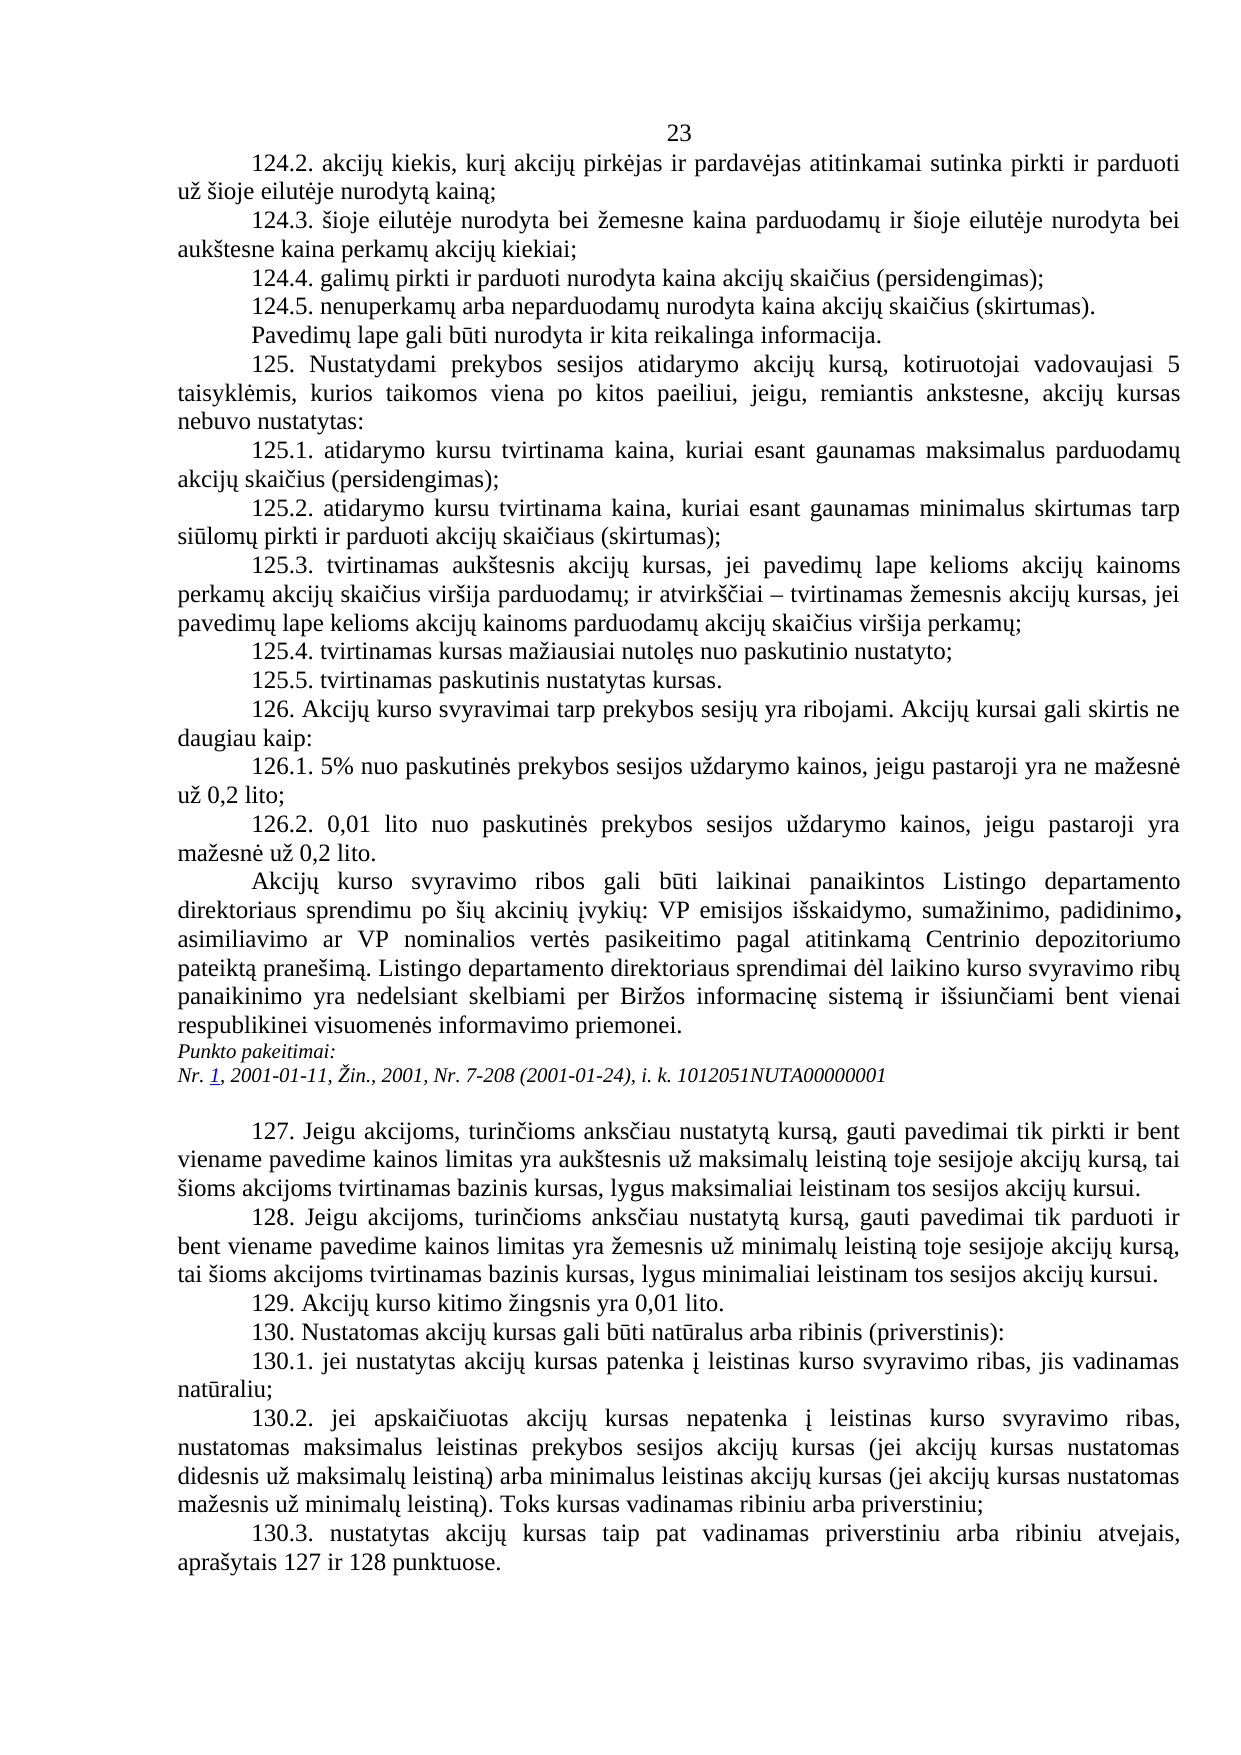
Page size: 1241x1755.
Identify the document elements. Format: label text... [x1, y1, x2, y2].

text 130.1. jei nustatytas akcijų kursas patenka į leistinas kurso svyravimo ribas, jis vadinamas natūraliu; [177, 1346, 1181, 1403]
text 124.5. nenuperkamų arba neparduodamų nurodyta kaina akcijų skaičius (skirtumas). [177, 291, 1181, 320]
text 129. Akcijų kurso kitimo žingsnis yra 0,01 lito. [177, 1288, 1181, 1317]
text Nr. 1, 2001-01-11, Žin., 2001, Nr. 7-208 (2001-01-24), i. k. 1012051NUTA00000001 [177, 1063, 1181, 1087]
text 125.2. atidarymo kursu tvirtinama kaina, kuriai esant gaunamas minimalus skirtumas tarp siūlomų pirkti ir parduoti akcijų skaičiaus (skirtumas); [177, 493, 1181, 550]
text 126. Akcijų kurso svyravimai tarp prekybos sesijų yra ribojami. Akcijų kursai gali skirtis ne daugiau kaip: [177, 694, 1181, 751]
text 124.2. akcijų kiekis, kurį akcijų pirkėjas ir pardavėjas atitinkamai sutinka pirkti ir parduoti už šioje eilutėje nurodytą kainą; [177, 148, 1181, 205]
text 130.2. jei apskaičiuotas akcijų kursas nepatenka į leistinas kurso svyravimo ribas, nustatomas maksimalus leistinas prekybos sesijos akcijų kursas (jei akcijų kursas nustatomas didesnis už maksimalų leistiną) arba minimalus leistinas akcijų kursas (jei akcijų kursas nustatomas mažesnis už minimalų leistiną). Toks kursas vadinamas ribiniu arba priverstiniu; [177, 1403, 1181, 1518]
text 125.3. tvirtinamas aukštesnis akcijų kursas, jei pavedimų lape kelioms akcijų kainoms perkamų akcijų skaičius viršija parduodamų; ir atvirkščiai – tvirtinamas žemesnis akcijų kursas, jei pavedimų lape kelioms akcijų kainoms parduodamų akcijų skaičius viršija perkamų; [177, 550, 1181, 636]
text 125.1. atidarymo kursu tvirtinama kaina, kuriai esant gaunamas maksimalus parduodamų akcijų skaičius (persidengimas); [177, 435, 1181, 493]
text 126.2. 0,01 lito nuo paskutinės prekybos sesijos uždarymo kainos, jeigu pastaroji yra mažesnė už 0,2 lito. [177, 809, 1181, 866]
text 128. Jeigu akcijoms, turinčioms anksčiau nustatytą kursą, gauti pavedimai tik parduoti ir bent viename pavedime kainos limitas yra žemesnis už minimalų leistiną toje sesijoje akcijų kursą, tai šioms akcijoms tvirtinamas bazinis kursas, lygus minimaliai leistinam tos sesijos akcijų kursui. [177, 1202, 1181, 1288]
text 127. Jeigu akcijoms, turinčioms anksčiau nustatytą kursą, gauti pavedimai tik pirkti ir bent viename pavedime kainos limitas yra aukštesnis už maksimalų leistiną toje sesijoje akcijų kursą, tai šioms akcijoms tvirtinamas bazinis kursas, lygus maksimaliai leistinam tos sesijos akcijų kursui. [177, 1116, 1181, 1202]
text 125. Nustatydami prekybos sesijos atidarymo akcijų kursą, kotiruotojai vadovaujasi 5 taisyklėmis, kurios taikomos viena po kitos paeiliui, jeigu, remiantis ankstesne, akcijų kursas nebuvo nustatytas: [177, 349, 1181, 435]
text 124.4. galimų pirkti ir parduoti nurodyta kaina akcijų skaičius (persidengimas); [177, 263, 1181, 291]
text 126.1. 5% nuo paskutinės prekybos sesijos uždarymo kainos, jeigu pastaroji yra ne mažesnė už 0,2 lito; [177, 751, 1181, 809]
text Akcijų kurso svyravimo ribos gali būti laikinai panaikintos Listingo departamento direktoriaus sprendimu po šių akcinių įvykių: VP emisijos išskaidymo, sumažinimo, padidinimo, asimiliavimo ar VP nominalios vertės pasikeitimo pagal atitinkamą Centrinio depozitoriumo pateiktą pranešimą. Listingo departamento direktoriaus sprendimai dėl laikino kurso svyravimo ribų panaikinimo yra nedelsiant skelbiami per Biržos informacinę sistemą ir išsiunčiami bent vienai respublikinei visuomenės informavimo priemonei. [177, 866, 1181, 1039]
text 124.3. šioje eilutėje nurodyta bei žemesne kaina parduodamų ir šioje eilutėje nurodyta bei aukštesne kaina perkamų akcijų kiekiai; [177, 205, 1181, 263]
text Pavedimų lape gali būti nurodyta ir kita reikalinga informacija. [177, 320, 1181, 349]
text 125.4. tvirtinamas kursas mažiausiai nutolęs nuo paskutinio nustatyto; [177, 636, 1181, 665]
text 130.3. nustatytas akcijų kursas taip pat vadinamas priverstiniu arba ribiniu atvejais, aprašytais 127 ir 128 punktuose. [177, 1518, 1181, 1576]
text Punkto pakeitimai: [177, 1039, 1181, 1063]
text 125.5. tvirtinamas paskutinis nustatytas kursas. [177, 665, 1181, 694]
text 130. Nustatomas akcijų kursas gali būti natūralus arba ribinis (priverstinis): [177, 1317, 1181, 1346]
